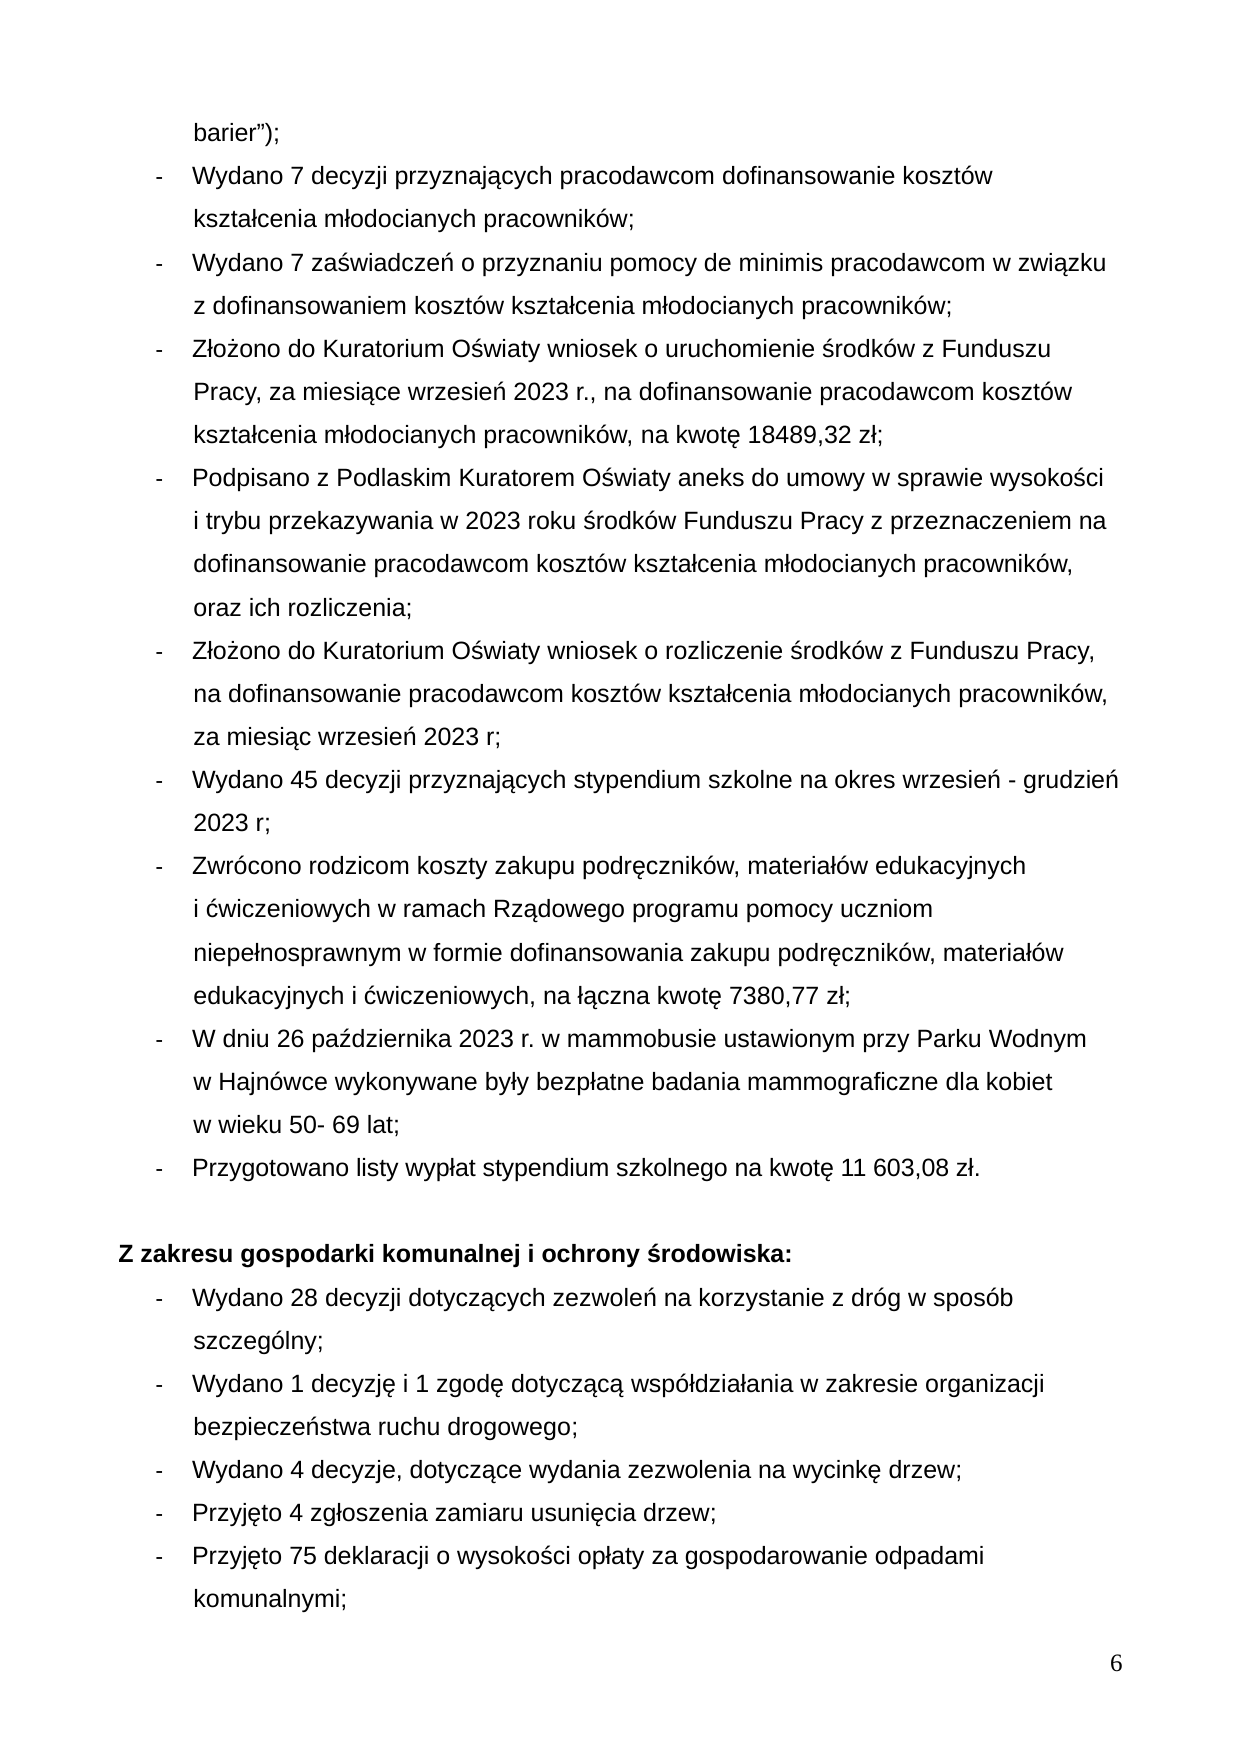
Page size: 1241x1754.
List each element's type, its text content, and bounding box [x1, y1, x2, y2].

list Wydano 7 zaświadczeń o przyznaniu pomocy de minimis pracodawcom w związku z dofinansowaniem kosztów kształcenia młodocianych pracowników; [156, 247, 1122, 319]
list Podpisano z Podlaskim Kuratorem Oświaty aneks do umowy w sprawie wysokości i trybu przekazywania w 2023 roku środków Funduszu Pracy z przeznaczeniem na dofinansowanie pracodawcom kosztów kształcenia młodocianych pracowników, oraz ich rozliczenia; [156, 463, 1122, 621]
list barier”); [156, 118, 1122, 147]
list Przyjęto 4 zgłoszenia zamiaru usunięcia drzew; [156, 1498, 1122, 1527]
list Wydano 1 decyzję i 1 zgodę dotyczącą współdziałania w zakresie organizacji bezpieczeństwa ruchu drogowego; [156, 1369, 1122, 1441]
list Wydano 45 decyzji przyznających stypendium szkolne na okres wrzesień - grudzień 2023 r; [156, 765, 1122, 837]
list Złożono do Kuratorium Oświaty wniosek o rozliczenie środków z Funduszu Pracy, na dofinansowanie pracodawcom kosztów kształcenia młodocianych pracowników, za miesiąc wrzesień 2023 r; [156, 636, 1122, 751]
list Zwrócono rodzicom koszty zakupu podręczników, materiałów edukacyjnych i ćwiczeniowych w ramach Rządowego programu pomocy uczniom niepełnosprawnym w formie dofinansowania zakupu podręczników, materiałów edukacyjnych i ćwiczeniowych, na łączna kwotę 7380,77 zł; [156, 851, 1122, 1009]
text Z zakresu gospodarki komunalnej i ochrony środowiska: [118, 1239, 1122, 1268]
list Wydano 7 decyzji przyznających pracodawcom dofinansowanie kosztów kształcenia młodocianych pracowników; [156, 161, 1122, 233]
list W dniu 26 października 2023 r. w mammobusie ustawionym przy Parku Wodnym w Hajnówce wykonywane były bezpłatne badania mammograficzne dla kobiet w wieku 50- 69 lat; [156, 1024, 1122, 1139]
list Przygotowano listy wypłat stypendium szkolnego na kwotę 11 603,08 zł. [156, 1153, 1122, 1182]
list Złożono do Kuratorium Oświaty wniosek o uruchomienie środków z Funduszu Pracy, za miesiące wrzesień 2023 r., na dofinansowanie pracodawcom kosztów kształcenia młodocianych pracowników, na kwotę 18489,32 zł; [156, 334, 1122, 449]
list Przyjęto 75 deklaracji o wysokości opłaty za gospodarowanie odpadami komunalnymi; [156, 1541, 1122, 1613]
list Wydano 28 decyzji dotyczących zezwoleń na korzystanie z dróg w sposób szczególny; [156, 1282, 1122, 1354]
list Wydano 4 decyzje, dotyczące wydania zezwolenia na wycinkę drzew; [156, 1455, 1122, 1484]
